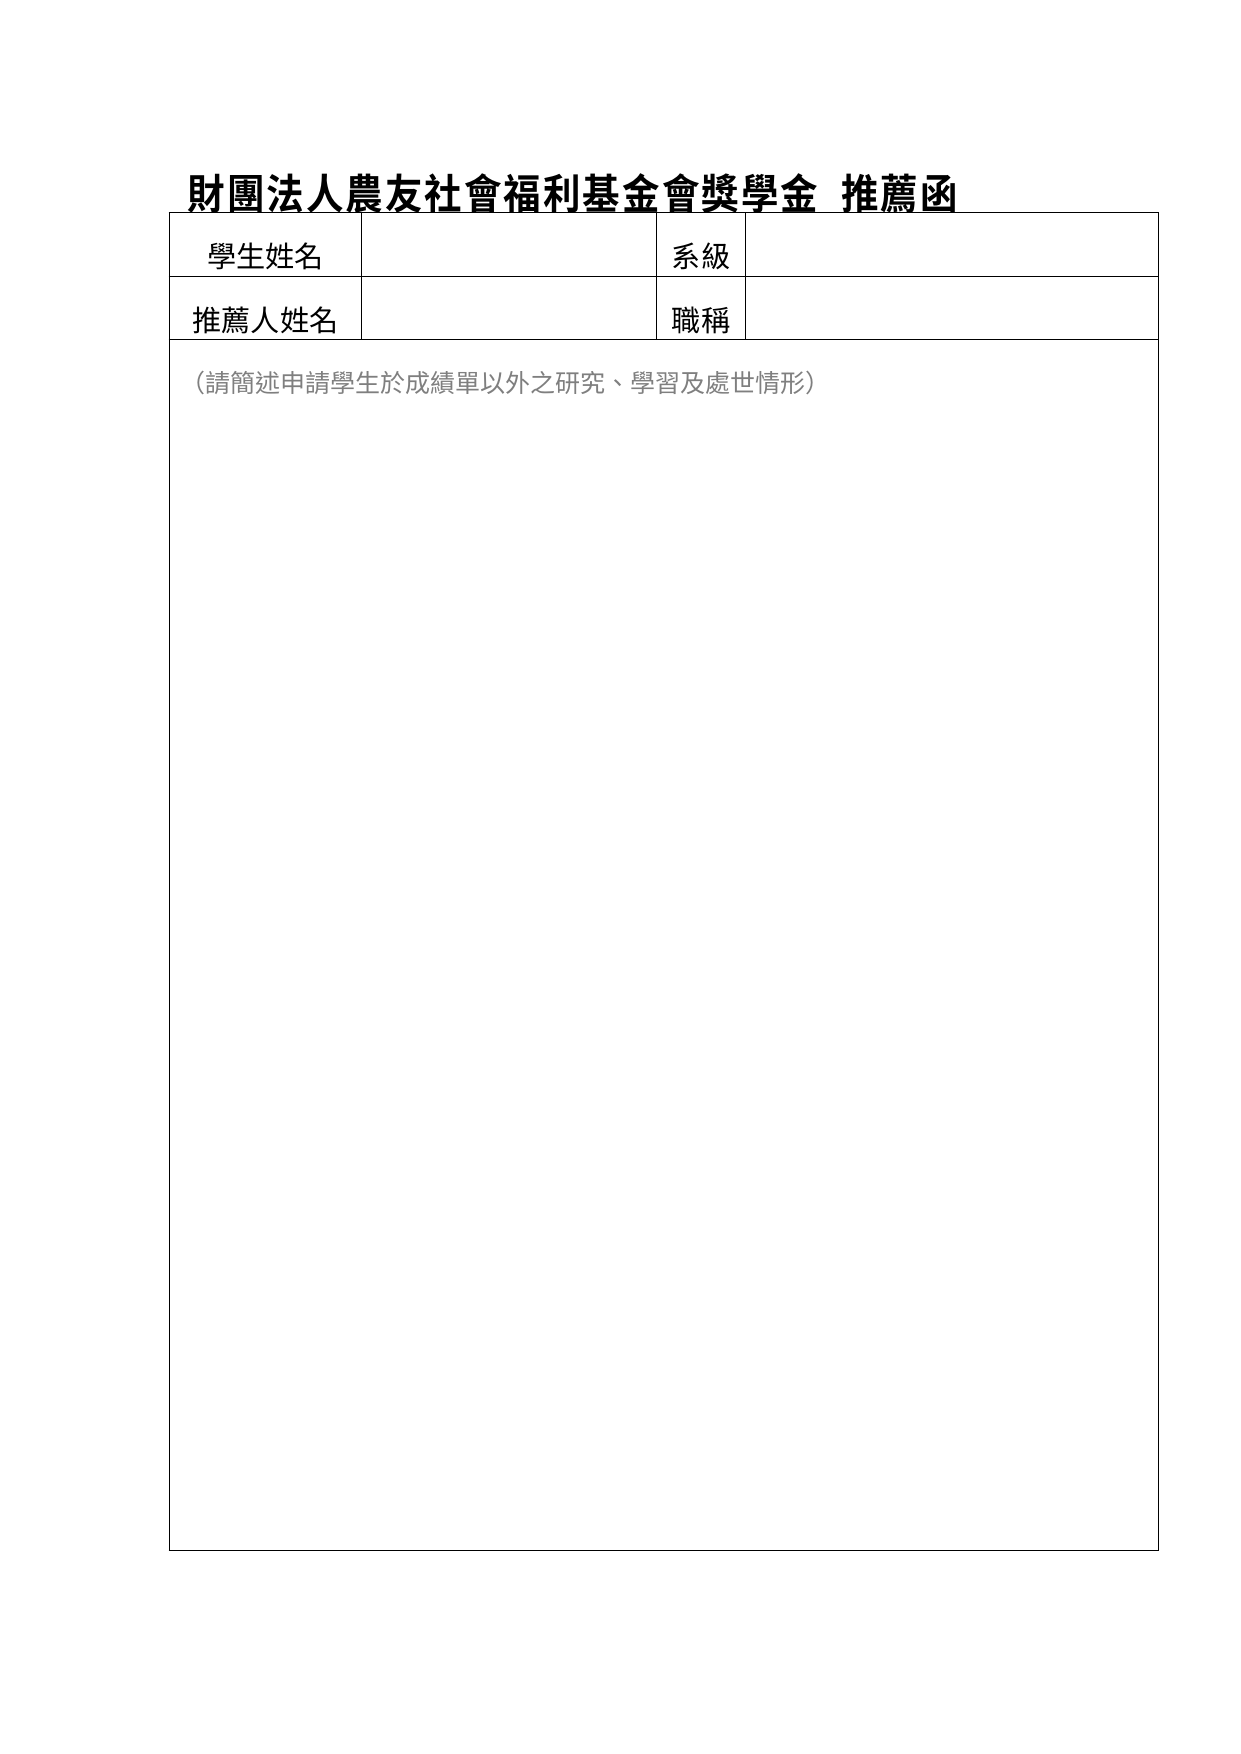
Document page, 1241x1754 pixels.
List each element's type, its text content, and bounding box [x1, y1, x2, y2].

table_cell 推薦人姓名 [170, 277, 361, 339]
table_cell [746, 277, 1158, 339]
table_header 學生姓名 [170, 213, 361, 276]
table_cell 職稱 [657, 277, 745, 339]
table_cell [362, 277, 656, 339]
table_header [362, 213, 656, 276]
table_cell （請簡述申請學生於成績單以外之研究、學習及處世情形） [170, 340, 1158, 1549]
table_header [746, 213, 1158, 276]
table_header 系級 [657, 213, 745, 276]
text 財團法人農友社會福利基金會獎學金 推薦函 [187, 150, 1211, 212]
